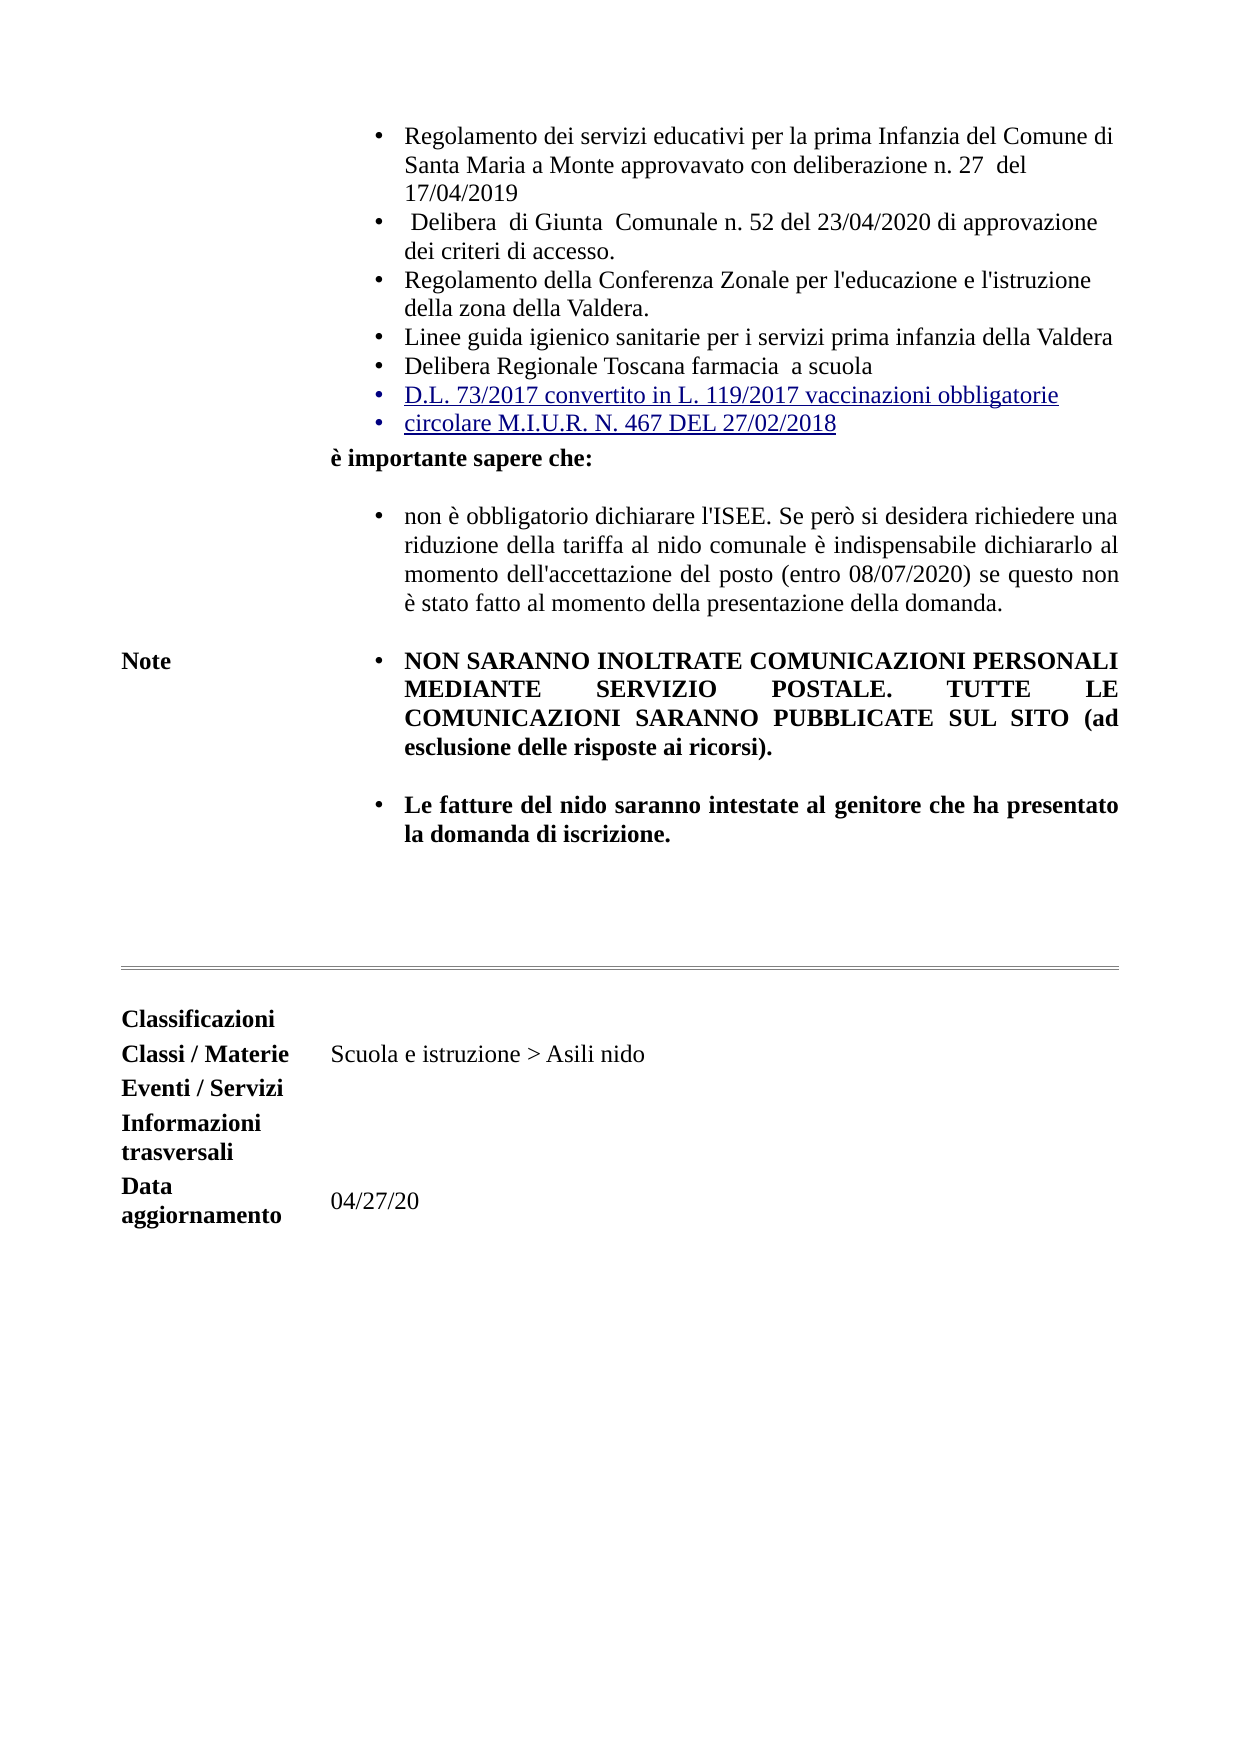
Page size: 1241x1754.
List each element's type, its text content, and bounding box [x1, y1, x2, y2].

table_cell Classi / Materie [118, 1036, 327, 1071]
table_cell [118, 949, 1122, 1001]
table_cell Legge Regionale N. 32 del 27/7/2002; Regolamento Attuativo Regionale n. 41 del 30/07/2013; Regolamento dei servizi educativi per la prima Infanzia del Comune di Santa Maria a Monte approvavato con deliberazione n. 27 del 17/04/2019 Delibera di Giunta Comunale n. 52 del 23/04/2020 di approvazione dei criteri di accesso. Regolamento della Conferenza Zonale per l'educazione e l'istruzione della zona della Valdera. Linee guida igienico sanitarie per i servizi prima infanzia della Valdera Delibera Regionale Toscana farmacia a scuola D.L. 73/2017 convertito in L. 119/2017 vaccinazioni obbligatorie circolare M.I.U.R. N. 467 DEL 27/02/2018 [328, 118, 1122, 440]
table_cell [328, 1071, 1122, 1105]
table_cell è importante sapere che: non è obbligatorio dichiarare l'ISEE. Se però si desidera richiedere una riduzione della tariffa al nido comunale è indispensabile dichiararlo al momento dell'accettazione del posto (entro 08/07/2020) se questo non è stato fatto al momento della presentazione della domanda. NON SARANNO INOLTRATE COMUNICAZIONI PERSONALI MEDIANTE SERVIZIO POSTALE. TUTTE LE COMUNICAZIONI SARANNO PUBBLICATE SUL SITO (ad esclusione delle risposte ai ricorsi). Le fatture del nido saranno intestate al genitore che ha presentato la domanda di iscrizione. [328, 440, 1122, 880]
table_cell [118, 118, 327, 440]
table_cell [118, 915, 327, 949]
table_cell [328, 915, 1122, 949]
table_cell Data aggiornamento [118, 1169, 327, 1232]
table_cell Eventi / Servizi [118, 1071, 327, 1105]
table_cell [118, 880, 327, 915]
table_cell 27/04/20 [328, 1169, 1122, 1232]
table_cell Scuola e istruzione > Asili nido [328, 1036, 1122, 1071]
table_cell Note [118, 440, 327, 880]
table_cell [328, 880, 1122, 915]
table_cell [328, 1105, 1122, 1168]
table_cell Informazioni trasversali [118, 1105, 327, 1168]
table_cell Classificazioni [118, 1001, 1122, 1036]
